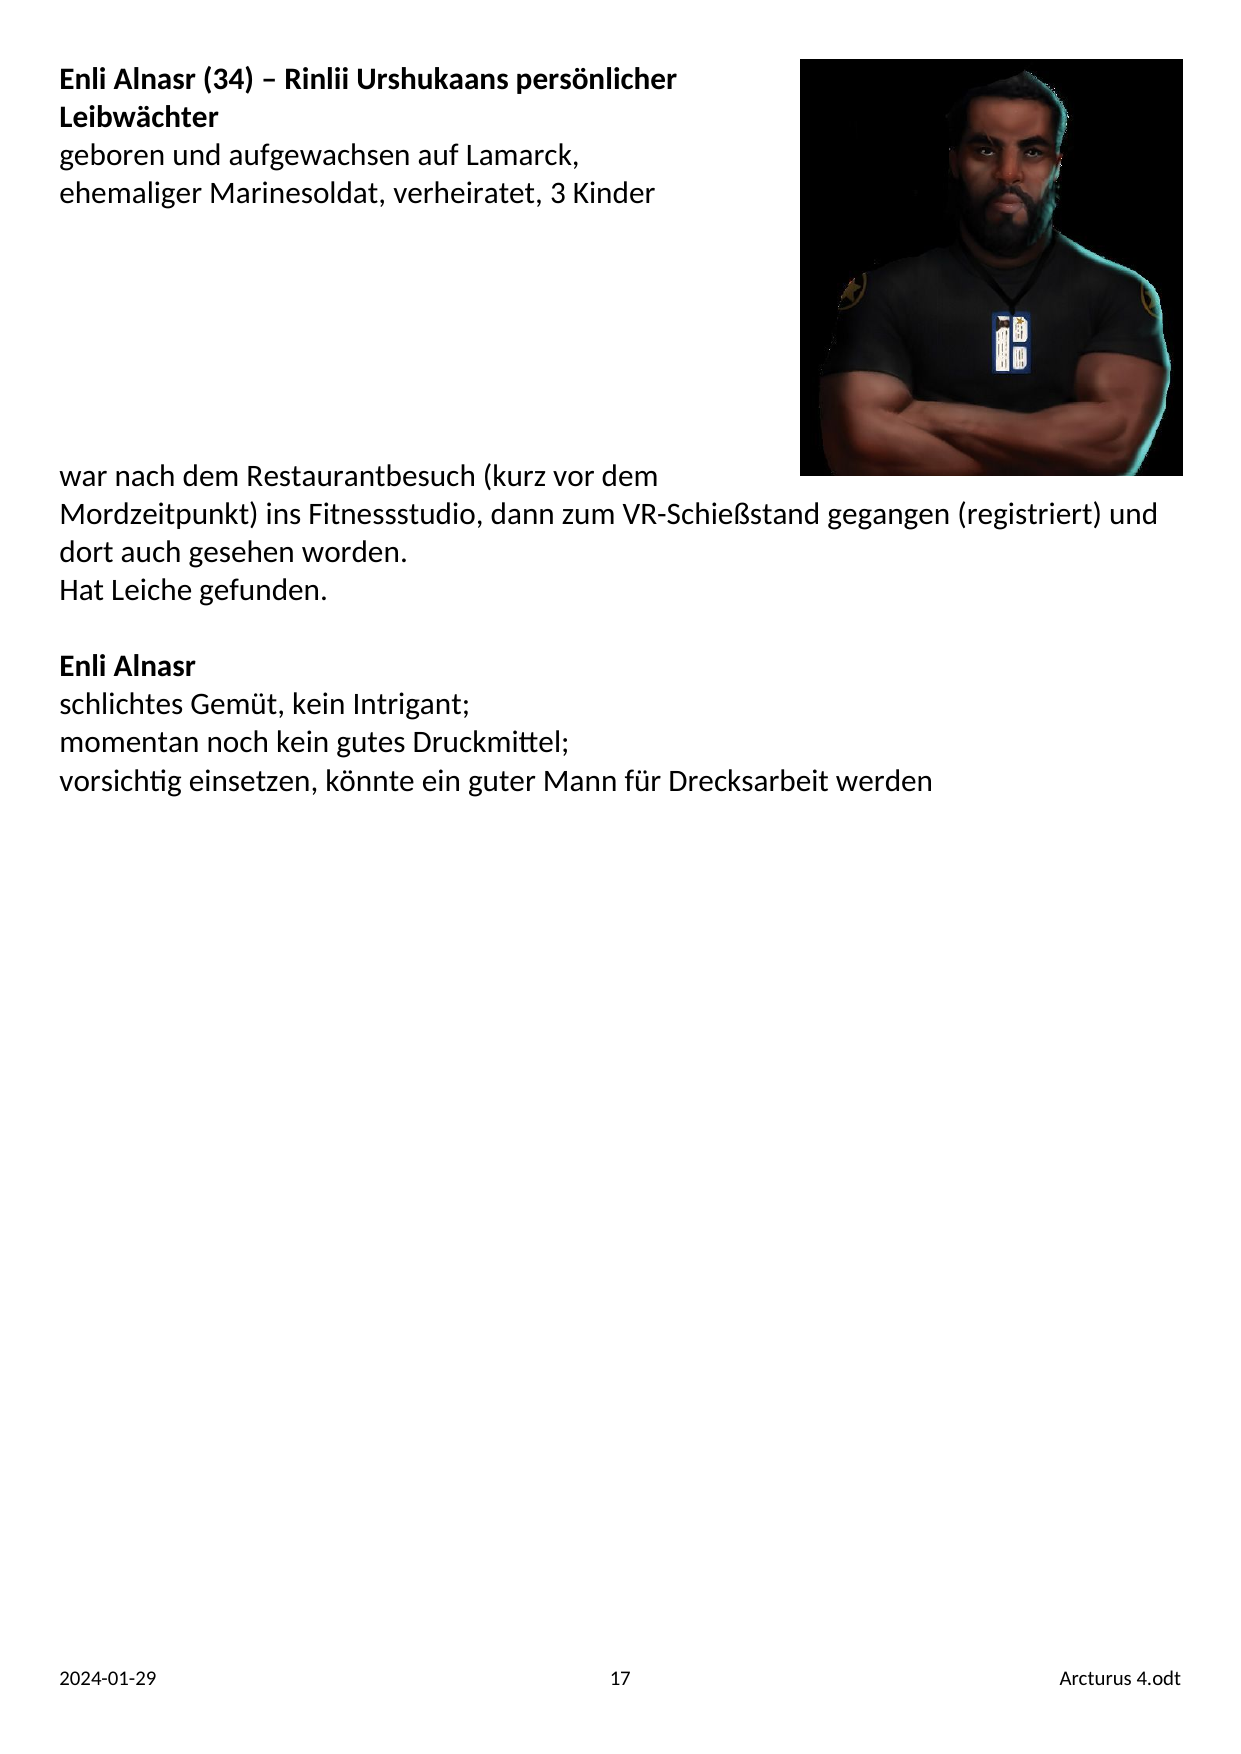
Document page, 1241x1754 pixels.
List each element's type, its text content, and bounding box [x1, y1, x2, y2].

text schlichtes Gemüt, kein Intrigant; [59, 684, 1181, 723]
picture [800, 59, 1183, 476]
text vorsichtig einsetzen, könnte ein guter Mann für Drecksarbeit werden [59, 761, 1181, 799]
text geboren und aufgewachsen auf Lamarck, ehemaliger Marinesoldat, verheiratet, 3 Kinder [59, 135, 800, 212]
text momentan noch kein gutes Druckmittel; [59, 723, 1181, 761]
text war nach dem Restaurantbesuch (kurz vor dem Mordzeitpunkt) ins Fitnessstudio, dann zum VR-Schießstand gegangen (registriert) und dort auch gesehen worden. [59, 456, 1181, 570]
text Hat Leiche gefunden. [59, 570, 1181, 608]
text Enli Alnasr [59, 646, 1181, 684]
text Enli Alnasr (34) ‒ Rinlii Urshukaans persönlicher Leibwächter [59, 59, 800, 135]
